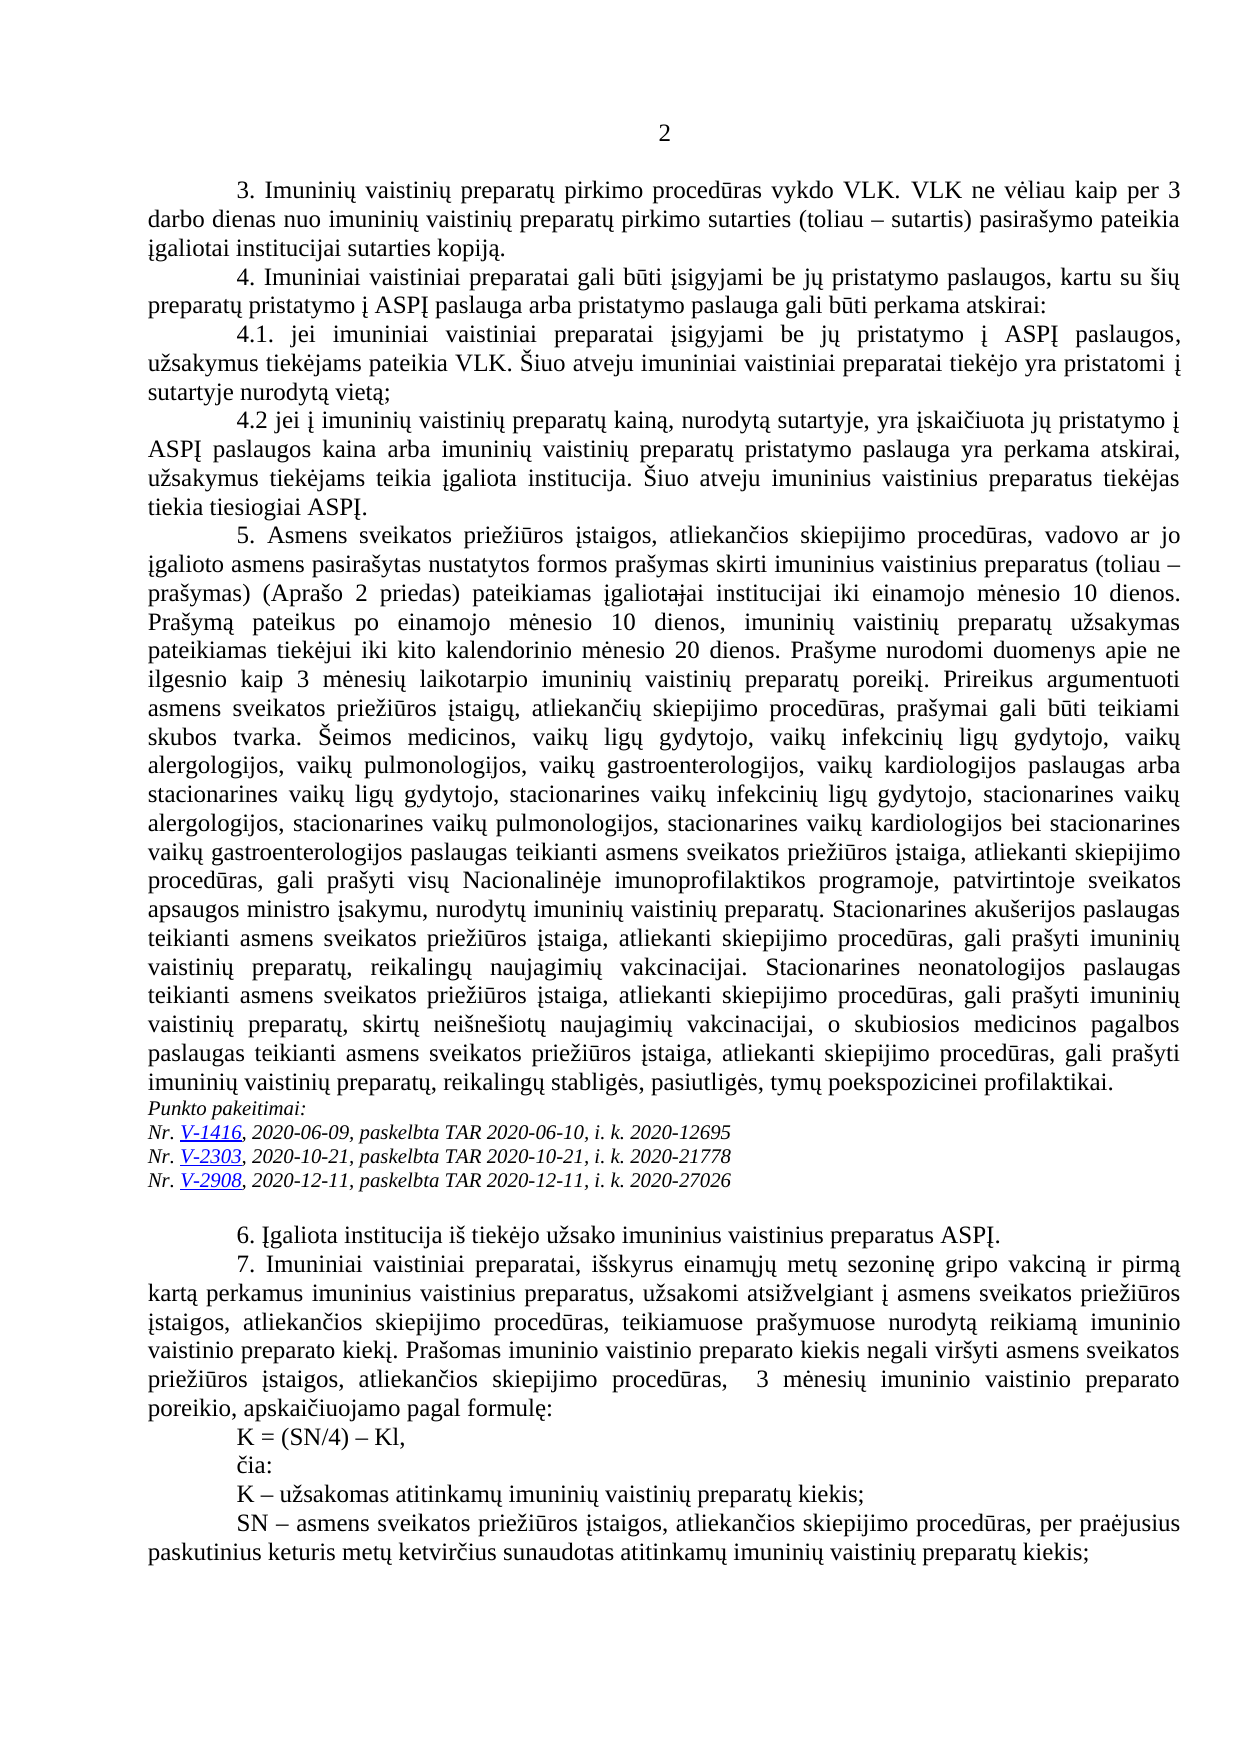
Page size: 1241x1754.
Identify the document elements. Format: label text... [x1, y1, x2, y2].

text K = (SN/4) ‒ Kl, [148, 1422, 1181, 1451]
text 7. Imuniniai vaistiniai preparatai, išskyrus einamųjų metų sezoninę gripo vakciną ir pirmą kartą perkamus imuninius vaistinius preparatus, užsakomi atsižvelgiant į asmens sveikatos priežiūros įstaigos, atliekančios skiepijimo procedūras, teikiamuose prašymuose nurodytą reikiamą imuninio vaistinio preparato kiekį. Prašomas imuninio vaistinio preparato kiekis negali viršyti asmens sveikatos priežiūros įstaigos, atliekančios skiepijimo procedūras, 3 mėnesių imuninio vaistinio preparato poreikio, apskaičiuojamo pagal formulę: [148, 1249, 1181, 1422]
text SN – asmens sveikatos priežiūros įstaigos, atliekančios skiepijimo procedūras, per praėjusius paskutinius keturis metų ketvirčius sunaudotas atitinkamų imuninių vaistinių preparatų kiekis; [148, 1508, 1181, 1566]
text Nr. V-2303, 2020-10-21, paskelbta TAR 2020-10-21, i. k. 2020-21778 [148, 1144, 1181, 1168]
text 5. Asmens sveikatos priežiūros įstaigos, atliekančios skiepijimo procedūras, vadovo ar jo įgalioto asmens pasirašytas nustatytos formos prašymas skirti imuninius vaistinius preparatus (toliau – prašymas) (Aprašo 2 priedas) pateikiamas įgaliotajai institucijai iki einamojo mėnesio 10 dienos. Prašymą pateikus po einamojo mėnesio 10 dienos, imuninių vaistinių preparatų užsakymas pateikiamas tiekėjui iki kito kalendorinio mėnesio 20 dienos. Prašyme nurodomi duomenys apie ne ilgesnio kaip 3 mėnesių laikotarpio imuninių vaistinių preparatų poreikį. Prireikus argumentuoti asmens sveikatos priežiūros įstaigų, atliekančių skiepijimo procedūras, prašymai gali būti teikiami skubos tvarka. Šeimos medicinos, vaikų ligų gydytojo, vaikų infekcinių ligų gydytojo, vaikų alergologijos, vaikų pulmonologijos, vaikų gastroenterologijos, vaikų kardiologijos paslaugas arba stacionarines vaikų ligų gydytojo, stacionarines vaikų infekcinių ligų gydytojo, stacionarines vaikų alergologijos, stacionarines vaikų pulmonologijos, stacionarines vaikų kardiologijos bei stacionarines vaikų gastroenterologijos paslaugas teikianti asmens sveikatos priežiūros įstaiga, atliekanti skiepijimo procedūras, gali prašyti visų Nacionalinėje imunoprofilaktikos programoje, patvirtintoje sveikatos apsaugos ministro įsakymu, nurodytų imuninių vaistinių preparatų. Stacionarines akušerijos paslaugas teikianti asmens sveikatos priežiūros įstaiga, atliekanti skiepijimo procedūras, gali prašyti imuninių vaistinių preparatų, reikalingų naujagimių vakcinacijai. Stacionarines neonatologijos paslaugas teikianti asmens sveikatos priežiūros įstaiga, atliekanti skiepijimo procedūras, gali prašyti imuninių vaistinių preparatų, skirtų neišnešiotų naujagimių vakcinacijai, o skubiosios medicinos pagalbos paslaugas teikianti asmens sveikatos priežiūros įstaiga, atliekanti skiepijimo procedūras, gali prašyti imuninių vaistinių preparatų, reikalingų stabligės, pasiutligės, tymų poekspozicinei profilaktikai. [148, 521, 1181, 1096]
text Punkto pakeitimai: [148, 1096, 1181, 1120]
text 4.2 jei į imuninių vaistinių preparatų kainą, nurodytą sutartyje, yra įskaičiuota jų pristatymo į ASPĮ paslaugos kaina arba imuninių vaistinių preparatų pristatymo paslauga yra perkama atskirai, užsakymus tiekėjams teikia įgaliota institucija. Šiuo atveju imuninius vaistinius preparatus tiekėjas tiekia tiesiogiai ASPĮ. [148, 406, 1181, 521]
text 6. Įgaliota institucija iš tiekėjo užsako imuninius vaistinius preparatus ASPĮ. [148, 1221, 1181, 1249]
text 4. Imuniniai vaistiniai preparatai gali būti įsigyjami be jų pristatymo paslaugos, kartu su šių preparatų pristatymo į ASPĮ paslauga arba pristatymo paslauga gali būti perkama atskirai: [148, 262, 1181, 319]
text čia: [148, 1451, 1181, 1479]
text K – užsakomas atitinkamų imuninių vaistinių preparatų kiekis; [148, 1479, 1181, 1508]
text Nr. V-2908, 2020-12-11, paskelbta TAR 2020-12-11, i. k. 2020-27026 [148, 1168, 1181, 1192]
text Nr. V-1416, 2020-06-09, paskelbta TAR 2020-06-10, i. k. 2020-12695 [148, 1120, 1181, 1144]
text 3. Imuninių vaistinių preparatų pirkimo procedūras vykdo VLK. VLK ne vėliau kaip per 3 darbo dienas nuo imuninių vaistinių preparatų pirkimo sutarties (toliau – sutartis) pasirašymo pateikia įgaliotai institucijai sutarties kopiją. [148, 176, 1181, 262]
text 4.1. jei imuniniai vaistiniai preparatai įsigyjami be jų pristatymo į ASPĮ paslaugos, užsakymus tiekėjams pateikia VLK. Šiuo atveju imuniniai vaistiniai preparatai tiekėjo yra pristatomi į sutartyje nurodytą vietą; [148, 319, 1181, 406]
